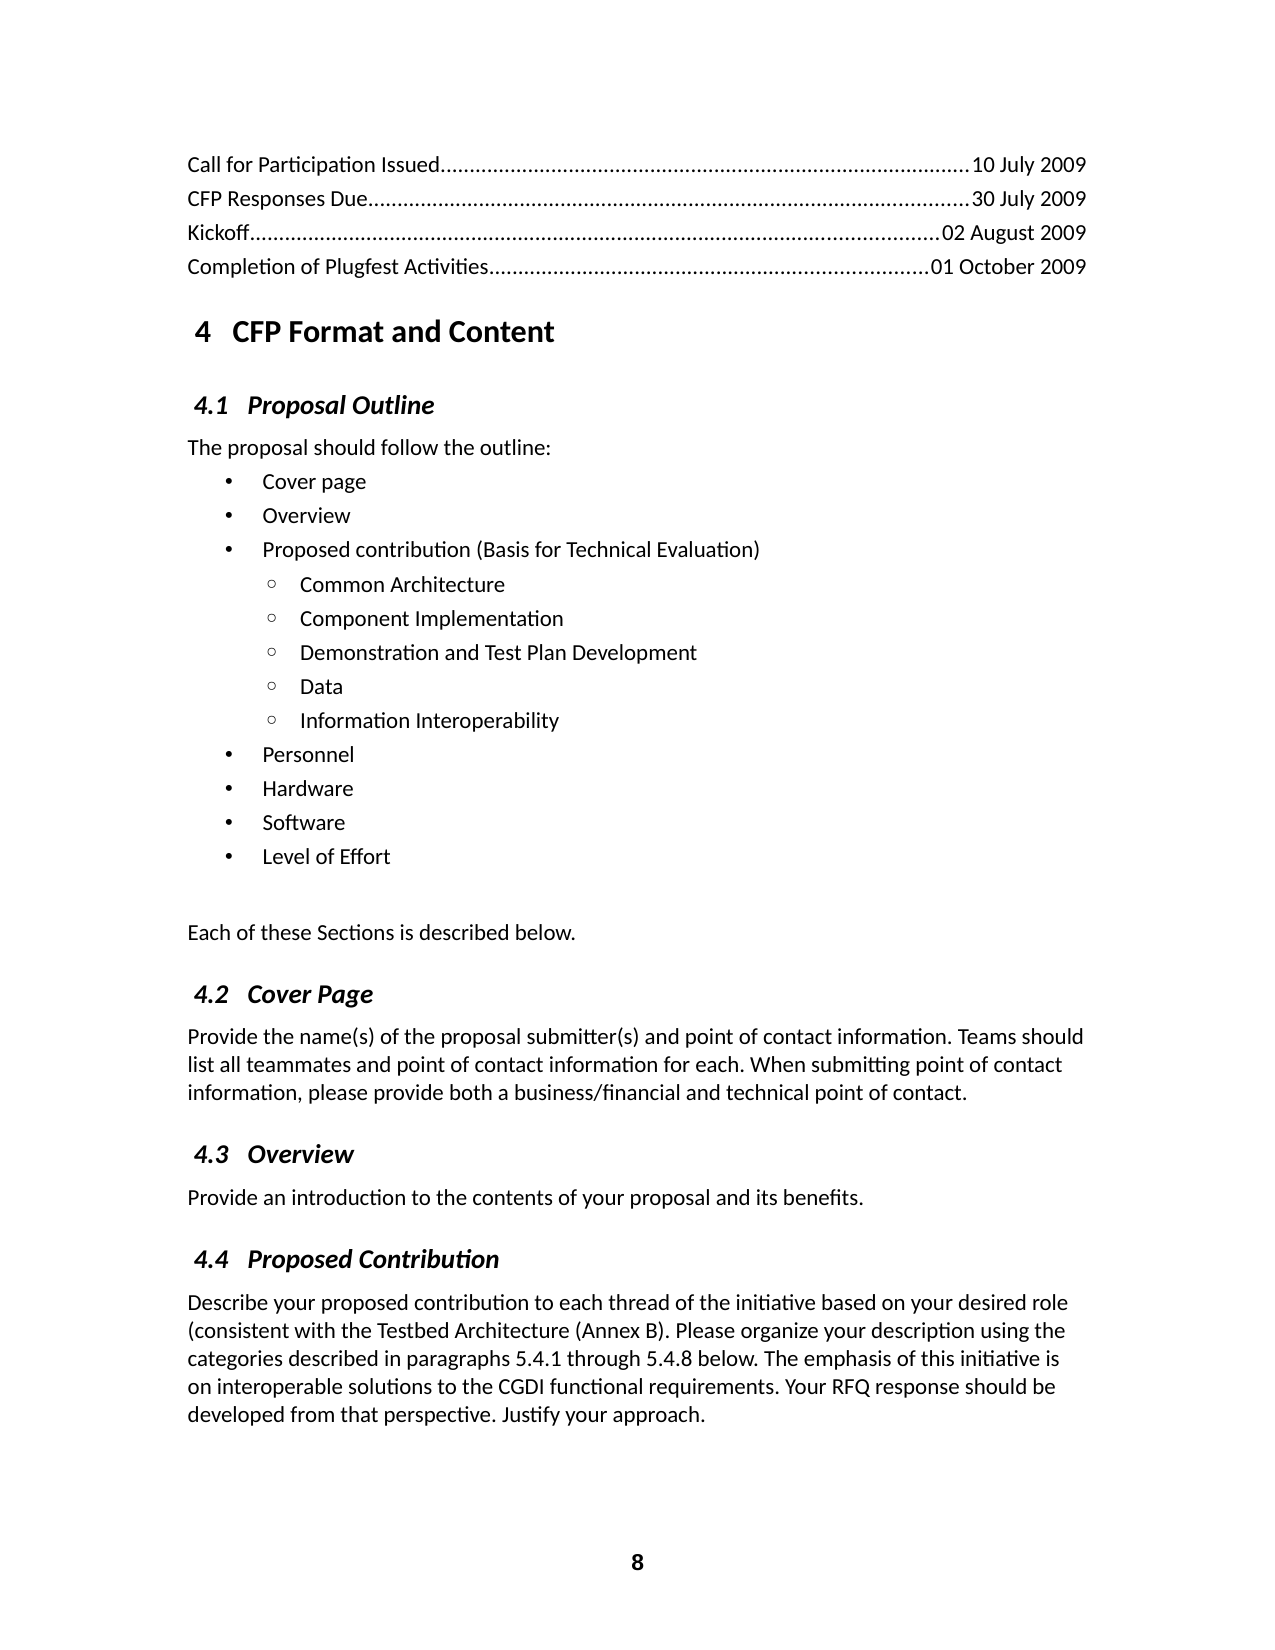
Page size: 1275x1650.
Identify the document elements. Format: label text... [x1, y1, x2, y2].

text Call for Participation Issued 10 July 2009 [187, 150, 1087, 178]
list Demonstration and Test Plan Development [262, 638, 1087, 666]
list Overview [225, 502, 1087, 529]
text Kickoff 02 August 2009 [187, 218, 1087, 246]
list Software [225, 808, 1087, 836]
list Hardware [225, 774, 1087, 802]
text Completion of Plugfest Activities 01 October 2009 [187, 252, 1087, 280]
text The proposal should follow the outline: [187, 433, 1087, 461]
subtitle Proposal Outline [187, 388, 1087, 421]
list Component Implementation [262, 604, 1087, 632]
subtitle CFP Format and Content [187, 311, 1087, 350]
list Proposed contribution (Basis for Technical Evaluation) [225, 536, 1087, 564]
text Each of these Sections is described below. [187, 918, 1087, 946]
text Provide the name(s) of the proposal submitter(s) and point of contact information. Teams should list all teammates and point of contact information for each. When submitting point of contact information, please provide both a business/financial and technical point of contact. [187, 1022, 1087, 1107]
list Personnel [225, 740, 1087, 768]
list Cover page [225, 467, 1087, 496]
text Provide an introduction to the contents of your proposal and its benefits. [187, 1183, 1087, 1211]
list Data [262, 672, 1087, 700]
list Common Architecture [262, 570, 1087, 598]
list Level of Effort [225, 842, 1087, 870]
subtitle Proposed Contribution [187, 1242, 1087, 1275]
list Information Interoperability [262, 706, 1087, 734]
subtitle Cover Page [187, 977, 1087, 1010]
subtitle Overview [187, 1138, 1087, 1171]
text CFP Responses Due 30 July 2009 [187, 184, 1087, 212]
text Describe your proposed contribution to each thread of the initiative based on your desired role (consistent with the Testbed Architecture (Annex B). Please organize your description using the categories described in paragraphs 5.4.1 through 5.4.8 below. The emphasis of this initiative is on interoperable solutions to the CGDI functional requirements. Your RFQ response should be developed from that perspective. Justify your approach. [187, 1288, 1087, 1428]
